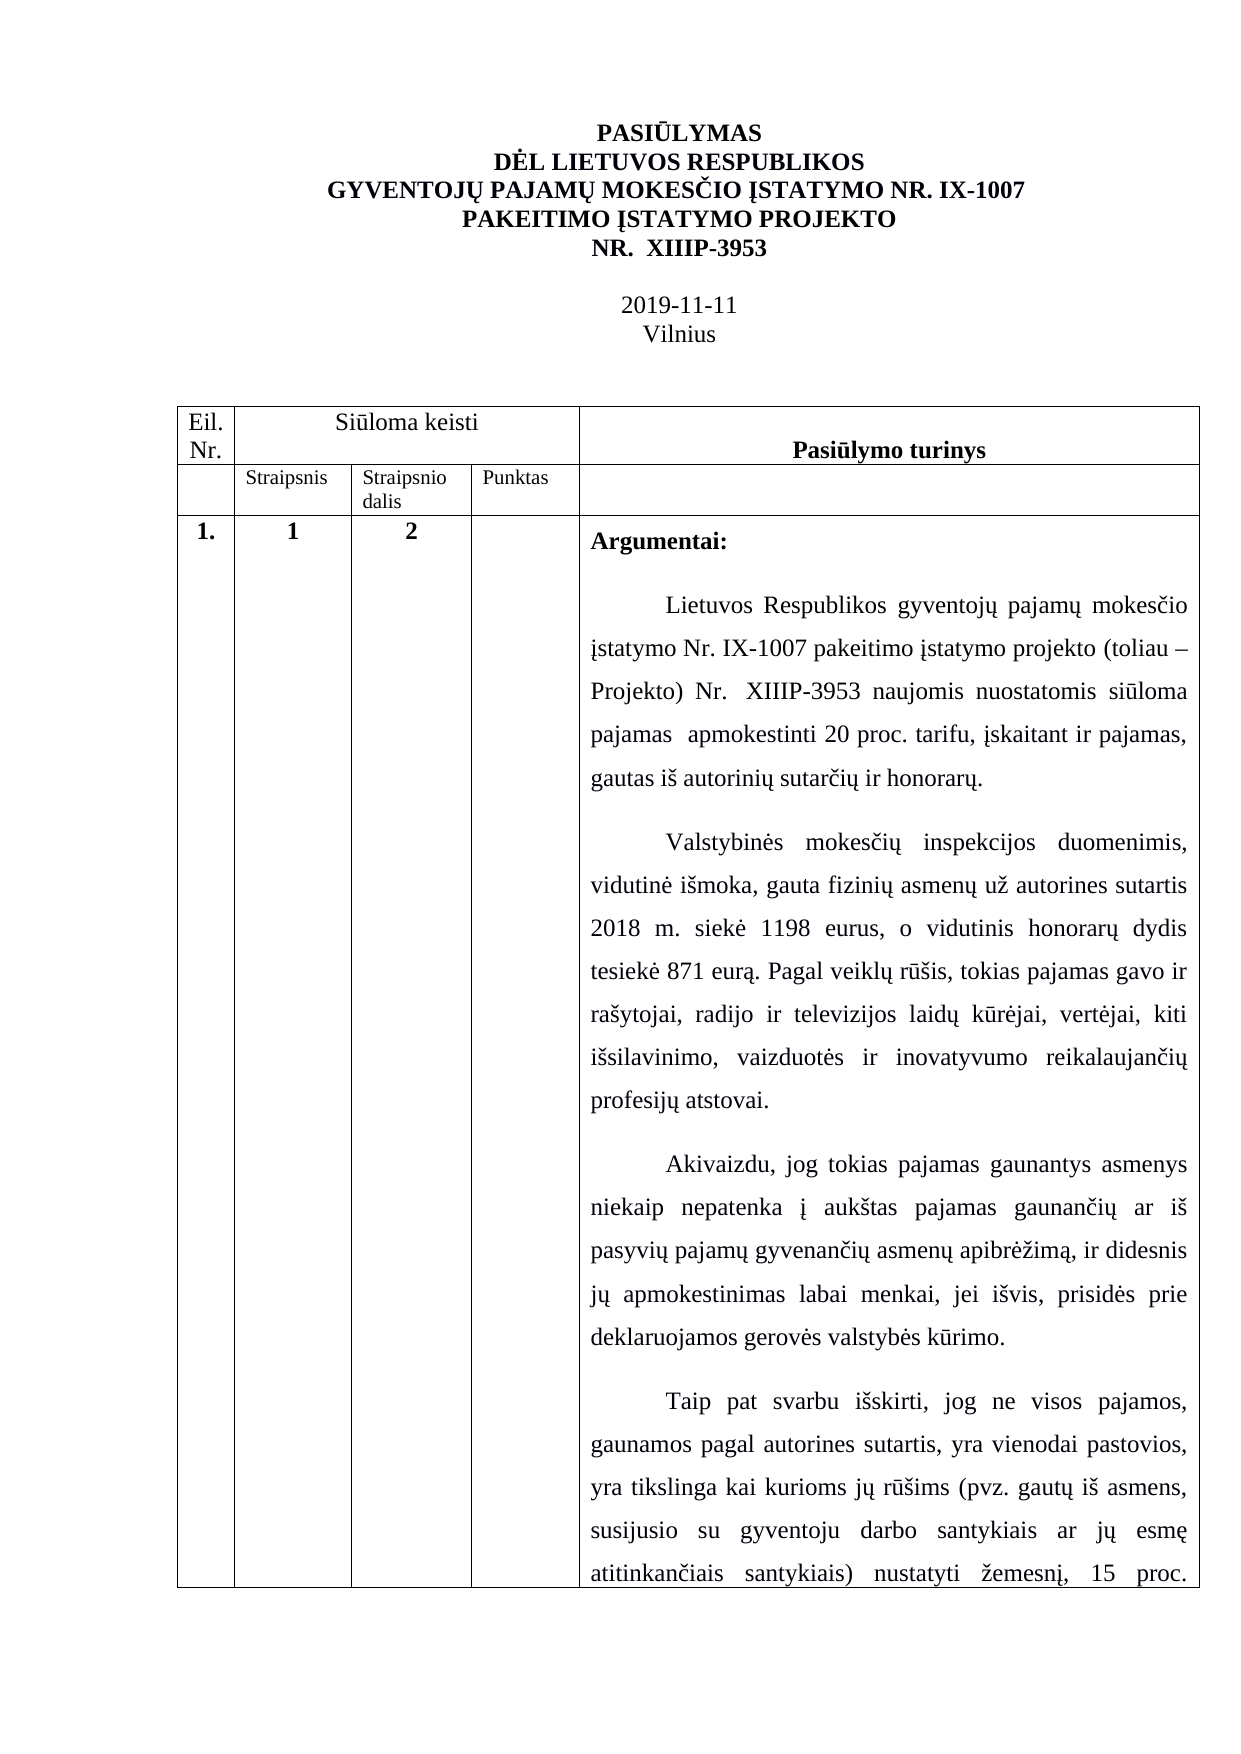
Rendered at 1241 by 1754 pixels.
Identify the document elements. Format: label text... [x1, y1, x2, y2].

table_cell [178, 465, 234, 515]
text Vilnius [177, 319, 1181, 348]
table_cell Punktas [472, 465, 579, 515]
table_cell 1 [235, 516, 351, 1587]
table_header Pasiūlymo turinys [580, 407, 1199, 464]
text NR. XIIIP-3953 [177, 233, 1181, 262]
table_cell 2 [352, 516, 471, 1587]
table_header Siūloma keisti [235, 407, 579, 464]
table_cell Straipsnio dalis [352, 465, 471, 515]
table_cell Argumentai: Lietuvos Respublikos gyventojų pajamų mokesčio įstatymo Nr. IX-1007 pakeitimo įstatymo projekto (toliau – Projekto) Nr. XIIIP-3953 naujomis nuostatomis siūloma pajamas apmokestinti 20 proc. tarifu, įskaitant ir pajamas, gautas iš autorinių sutarčių ir honorarų. Valstybinės mokesčių inspekcijos duomenimis, vidutinė išmoka, gauta fizinių asmenų už autorines sutartis 2018 m. siekė 1198 eurus, o vidutinis honorarų dydis tesiekė 871 eurą. Pagal veiklų rūšis, tokias pajamas gavo ir rašytojai, radijo ir televizijos laidų kūrėjai, vertėjai, kiti išsilavinimo, vaizduotės ir inovatyvumo reikalaujančių profesijų atstovai. Akivaizdu, jog tokias pajamas gaunantys asmenys niekaip nepatenka į aukštas pajamas gaunančių ar iš pasyvių pajamų gyvenančių asmenų apibrėžimą, ir didesnis jų apmokestinimas labai menkai, jei išvis, prisidės prie deklaruojamos gerovės valstybės kūrimo. Taip pat svarbu išskirti, jog ne visos pajamos, gaunamos pagal autorines sutartis, yra vienodai pastovios, yra tikslinga kai kurioms jų rūšims (pvz. gautų iš asmens, susijusio su gyventoju darbo santykiais ar jų esmę atitinkančiais santykiais) nustatyti žemesnį, 15 proc. [580, 516, 1199, 1587]
table_header Eil. Nr. [178, 407, 234, 464]
text PASIŪLYMAS [177, 118, 1181, 147]
text DĖL LIETUVOS RESPUBLIKOS [177, 147, 1181, 176]
text PAKEITIMO ĮSTATYMO PROJEKTO [177, 204, 1181, 233]
table_cell [472, 516, 579, 1587]
table_cell [580, 465, 1199, 515]
text 2019-11-11 [177, 291, 1181, 319]
table_cell Straipsnis [235, 465, 351, 515]
table_cell 1. [178, 516, 234, 1587]
text gyventojų pajamų mokesčio įstatymo NR. IX-1007 [177, 176, 1181, 204]
